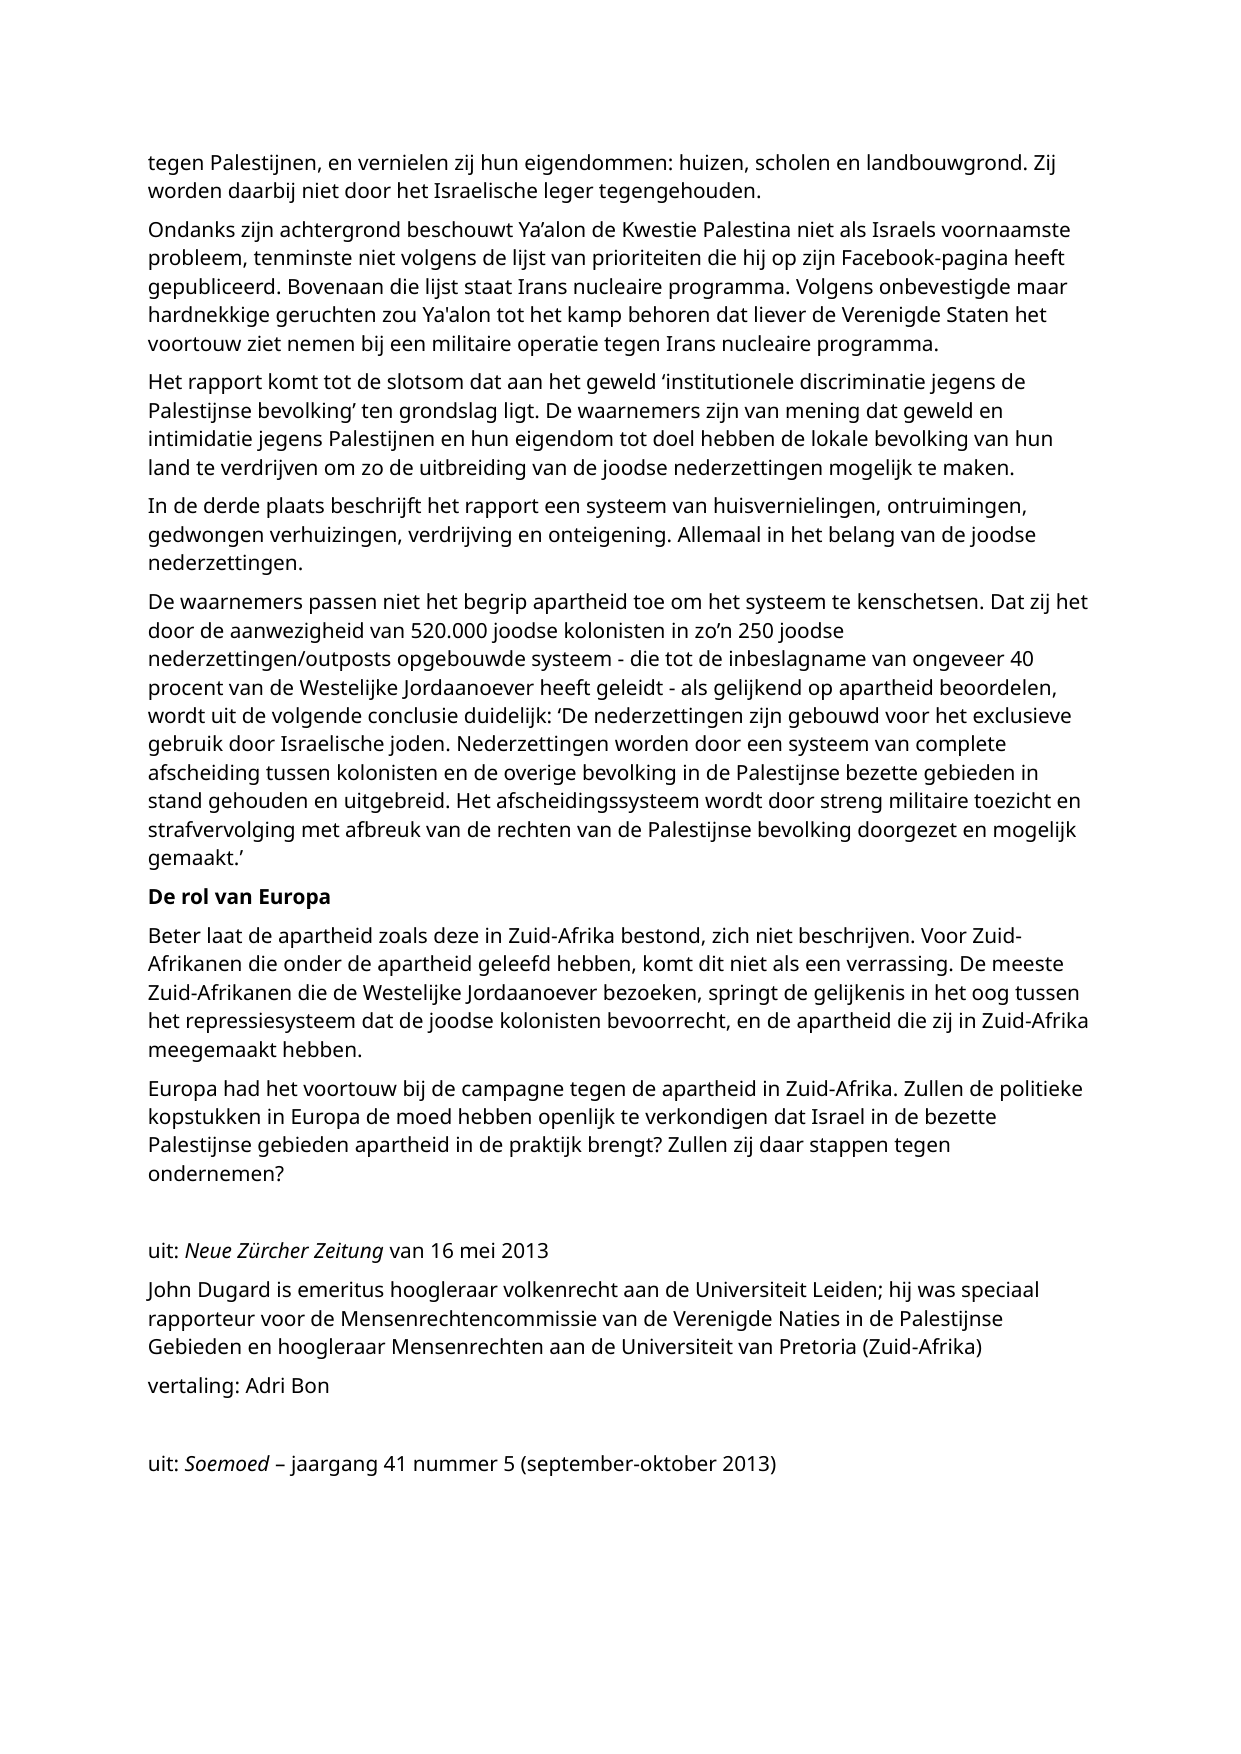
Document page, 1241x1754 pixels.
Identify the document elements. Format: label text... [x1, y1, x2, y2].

text uit: Neue Zürcher Zeitung van 16 mei 2013 [148, 1237, 1093, 1265]
text Europa had het voortouw bij de campagne tegen de apartheid in Zuid-Afrika. Zullen de politieke kopstukken in Europa de moed hebben openlijk te verkondigen dat Israel in de bezette Palestijnse gebieden apartheid in de praktijk brengt? Zullen zij daar stappen tegen ondernemen? [148, 1074, 1093, 1187]
text Beter laat de apartheid zoals deze in Zuid-Afrika bestond, zich niet beschrijven. Voor Zuid-Afrikanen die onder de apartheid geleefd hebben, komt dit niet als een verrassing. De meeste Zuid-Afrikanen die de Westelijke Jordaanoever bezoeken, springt de gelijkenis in het oog tussen het repressiesysteem dat de joodse kolonisten bevoorrecht, en de apartheid die zij in Zuid-Afrika meegemaakt hebben. [148, 921, 1093, 1063]
text tegen Palestijnen, en vernielen zij hun eigendommen: huizen, scholen en landbouwgrond. Zij worden daarbij niet door het Israelische leger tegengehouden. [148, 148, 1093, 204]
text Het rapport komt tot de slotsom dat aan het geweld ‘institutionele discriminatie jegens de Palestijnse bevolking’ ten grondslag ligt. De waarnemers zijn van mening dat geweld en intimidatie jegens Palestijnen en hun eigendom tot doel hebben de lokale bevolking van hun land te verdrijven om zo de uitbreiding van de joodse nederzettingen mogelijk te maken. [148, 367, 1093, 481]
text De waarnemers passen niet het begrip apartheid toe om het systeem te kenschetsen. Dat zij het door de aanwezigheid van 520.000 joodse kolonisten in zo’n 250 joodse nederzettingen/outposts opgebouwde systeem - die tot de inbeslagname van ongeveer 40 procent van de Westelijke Jordaanoever heeft geleidt - als gelijkend op apartheid beoordelen, wordt uit de volgende conclusie duidelijk: ‘De nederzettingen zijn gebouwd voor het exclusieve gebruik door Israelische joden. Nederzettingen worden door een systeem van complete afscheiding tussen kolonisten en de overige bevolking in de Palestijnse bezette gebieden in stand gehouden en uitgebreid. Het afscheidingssysteem wordt door streng militaire toezicht en strafvervolging met afbreuk van de rechten van de Palestijnse bevolking doorgezet en mogelijk gemaakt.’ [148, 587, 1093, 872]
text Ondanks zijn achtergrond beschouwt Ya’alon de Kwestie Palestina niet als Israels voornaamste probleem, tenminste niet volgens de lijst van prioriteiten die hij op zijn Facebook-pagina heeft gepubliceerd. Bovenaan die lijst staat Irans nucleaire programma. Volgens onbevestigde maar hardnekkige geruchten zou Ya'alon tot het kamp behoren dat liever de Verenigde Staten het voortouw ziet nemen bij een militaire operatie tegen Irans nucleaire programma. [148, 215, 1093, 357]
text John Dugard is emeritus hoogleraar volkenrecht aan de Universiteit Leiden; hij was speciaal rapporteur voor de Mensenrechtencommissie van de Verenigde Naties in de Palestijnse Gebieden en hoogleraar Mensenrechten aan de Universiteit van Pretoria (Zuid-Afrika) [148, 1276, 1093, 1361]
text uit: Soemoed – jaargang 41 nummer 5 (september-oktober 2013) [148, 1449, 1093, 1477]
text vertaling: Adri Bon [148, 1371, 1093, 1400]
text In de derde plaats beschrijft het rapport een systeem van huisvernielingen, ontruimingen, gedwongen verhuizingen, verdrijving en onteigening. Allemaal in het belang van de joodse nederzettingen. [148, 492, 1093, 577]
subtitle De rol van Europa [148, 882, 1093, 911]
